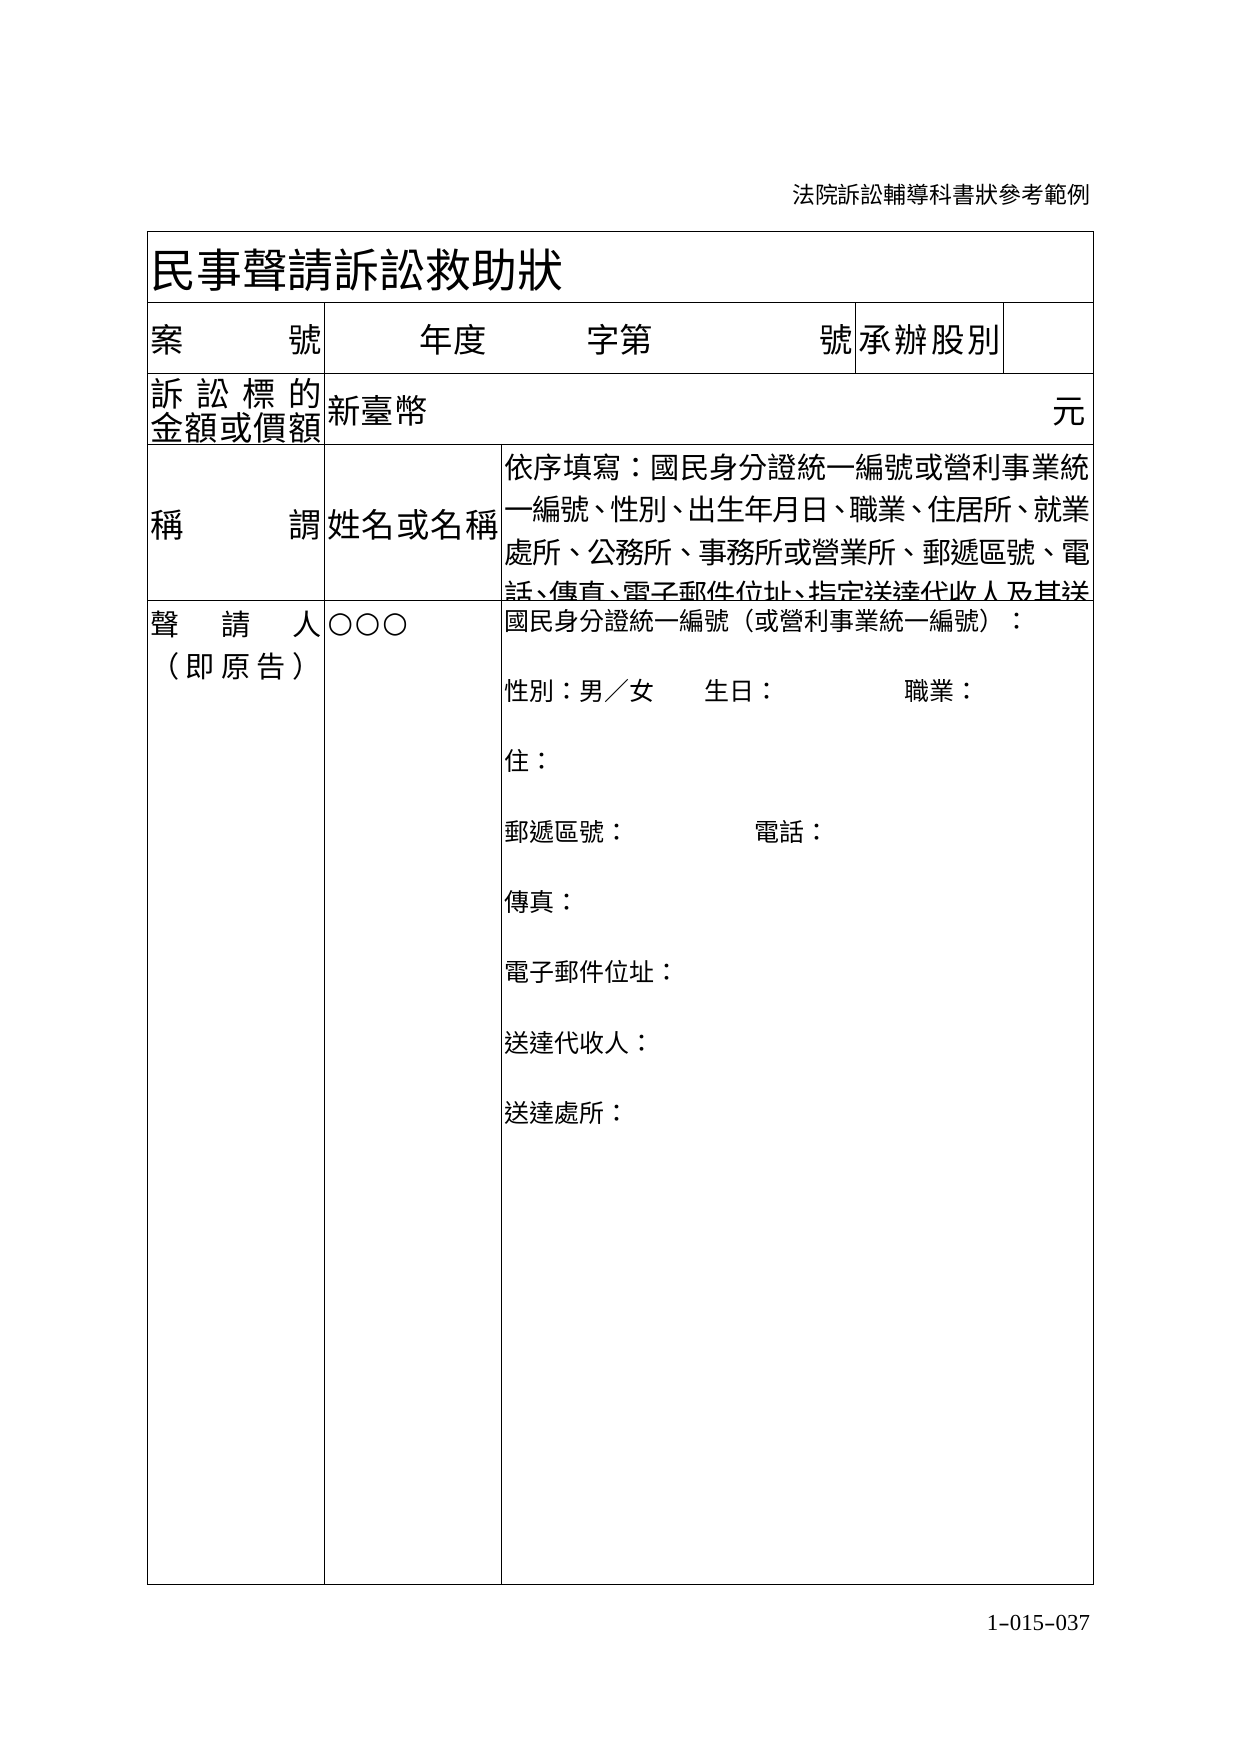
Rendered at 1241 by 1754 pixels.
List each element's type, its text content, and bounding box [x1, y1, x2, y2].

table_cell 國民身分證統一編號（或營利事業統一編號）： 性別：男／女 生日： 職業： 住： 郵遞區號： 電話： 傳真： 電子郵件位址： 送達代收人： 送達處所： [502, 601, 1093, 1583]
table_cell 新臺幣 元 [325, 374, 1093, 444]
table_cell 稱謂 [148, 445, 324, 600]
table_cell 聲請人 （即原告） [148, 601, 324, 1583]
table_cell 訴訟標的 金額或價額 [148, 374, 324, 444]
table_cell [1004, 303, 1093, 373]
table_cell 姓名或名稱 [325, 445, 501, 600]
table_cell ○○○ [325, 601, 501, 1583]
table_cell 案號 [148, 303, 324, 373]
table_header 民事聲請訴訟救助狀 [148, 232, 1093, 302]
table_cell 年度 字第 號 [325, 303, 855, 373]
table_cell 依序填寫：國民身分證統一編號或營利事業統一編號、性別、出生年月日、職業、住居所、就業處所、公務所、事務所或營業所、郵遞區號、電話、傳真、電子郵件位址、指定送達代收人及其送達處所。 [502, 445, 1093, 600]
table_cell 承辦股別 [856, 303, 1003, 373]
